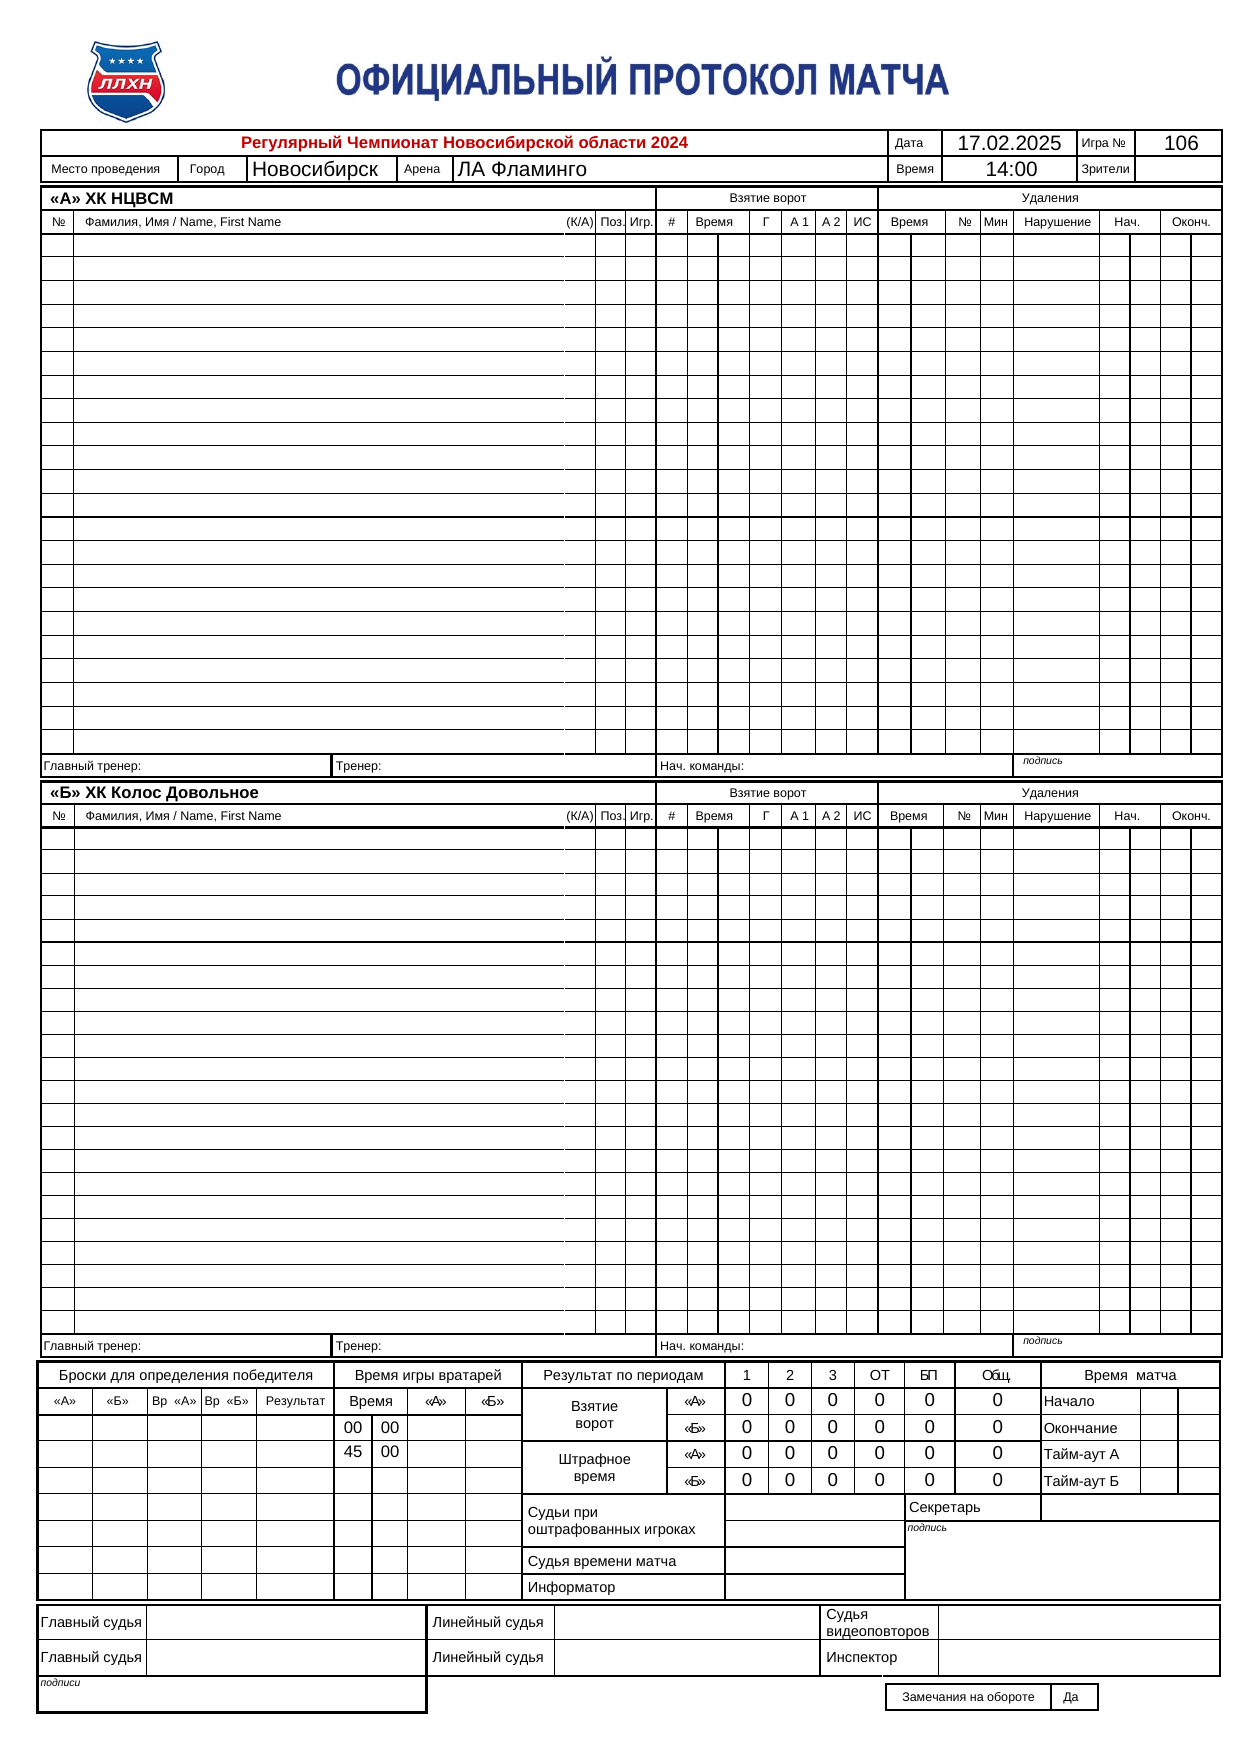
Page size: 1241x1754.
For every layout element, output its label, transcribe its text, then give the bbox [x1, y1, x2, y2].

table_cell [879, 1311, 910, 1333]
table_cell [408, 1574, 465, 1599]
table_cell [42, 989, 74, 1011]
table_cell [847, 1196, 877, 1218]
table_cell [688, 829, 717, 849]
table_cell [1161, 1196, 1190, 1218]
table_cell [719, 1173, 749, 1195]
table_cell [596, 494, 625, 516]
table_cell Поз. [596, 805, 625, 826]
table_cell «А» [39, 1389, 92, 1413]
table_cell [981, 850, 1013, 872]
table_cell [657, 541, 687, 564]
table_cell [1131, 470, 1160, 493]
table_cell [688, 565, 717, 587]
table_cell [565, 1311, 595, 1333]
table_cell [912, 1081, 943, 1103]
table_cell [719, 257, 749, 280]
table_cell [1100, 1288, 1129, 1310]
table_cell [750, 257, 781, 280]
table_cell [879, 730, 910, 753]
table_cell # [657, 211, 687, 233]
table_cell [1014, 305, 1099, 327]
table_cell [1014, 1012, 1099, 1033]
table_cell [912, 896, 943, 918]
table_cell [565, 565, 595, 587]
table_cell [816, 896, 846, 918]
table_cell [688, 1150, 717, 1172]
table_cell [565, 943, 595, 964]
table_cell [912, 1173, 943, 1195]
table_cell [466, 1416, 521, 1440]
table_cell Секретарь [906, 1495, 1040, 1520]
table_cell [879, 636, 910, 658]
table_cell [1131, 943, 1160, 964]
table_cell [688, 376, 717, 398]
table_cell [1161, 1012, 1190, 1033]
table_cell [719, 920, 749, 941]
table_cell [1014, 874, 1099, 895]
table_cell 0 [855, 1442, 904, 1467]
table_cell [1136, 157, 1221, 181]
table_cell [912, 707, 945, 729]
table_cell [657, 518, 687, 540]
table_cell [1014, 1219, 1099, 1241]
table_cell [74, 235, 564, 256]
table_cell [816, 376, 846, 398]
table_cell № [42, 211, 73, 233]
table_cell [879, 1150, 910, 1172]
table_header ОТ [855, 1363, 904, 1387]
table_cell [596, 376, 625, 398]
table_cell [944, 1196, 980, 1218]
table_cell [782, 1242, 815, 1264]
table_cell [626, 257, 655, 280]
table_cell [688, 659, 717, 682]
table_cell [565, 399, 595, 422]
table_cell Окончание [1042, 1415, 1140, 1440]
table_cell [596, 281, 625, 303]
table_cell [750, 920, 781, 941]
table_cell [335, 1547, 371, 1573]
table_cell [750, 281, 781, 303]
table_cell [466, 1547, 521, 1573]
table_cell [816, 281, 846, 303]
table_cell [1131, 281, 1160, 303]
table_cell [688, 518, 717, 540]
table_cell Линейный судья [428, 1606, 554, 1639]
table_cell [1014, 541, 1099, 564]
table_cell [565, 612, 595, 634]
table_cell [93, 1468, 147, 1493]
table_cell [719, 541, 749, 564]
table_cell [74, 305, 564, 327]
table_cell Нач. команды: [657, 1335, 1012, 1356]
table_cell [912, 376, 945, 398]
table_cell [565, 328, 595, 351]
table_cell [719, 446, 749, 469]
table_cell [816, 494, 846, 516]
table_cell [565, 1058, 595, 1079]
table_cell [1192, 730, 1221, 753]
table_cell [847, 565, 877, 587]
table_cell [626, 588, 655, 611]
table_cell [42, 565, 73, 587]
table_cell [657, 446, 687, 469]
table_cell [466, 1574, 521, 1599]
table_cell Оконч. [1161, 805, 1221, 826]
table_cell [750, 943, 781, 964]
table_cell [565, 423, 595, 445]
table_cell [1131, 636, 1160, 658]
table_cell [75, 966, 564, 987]
table_cell [1100, 730, 1129, 753]
table_cell [782, 943, 815, 964]
table_cell [1131, 1196, 1160, 1218]
table_cell [1131, 829, 1160, 849]
table_cell [912, 328, 945, 351]
table_cell Нач. [1100, 211, 1160, 233]
table_cell [1161, 730, 1190, 753]
table_cell [750, 1173, 781, 1195]
table_cell [75, 1035, 564, 1057]
table_cell [719, 423, 749, 445]
table_cell Время [889, 157, 941, 181]
table_cell [1192, 896, 1221, 918]
table_cell [879, 943, 910, 964]
table_cell [912, 1150, 943, 1172]
table_cell [74, 328, 564, 351]
table_cell [1014, 1104, 1099, 1126]
table_header 2 [769, 1363, 811, 1387]
table_cell [1014, 1288, 1099, 1310]
table_cell 0 [726, 1389, 768, 1413]
table_cell [1131, 1035, 1160, 1057]
table_cell [75, 943, 564, 964]
table_cell [42, 1035, 74, 1057]
table_cell [879, 376, 910, 398]
table_cell [657, 1265, 687, 1287]
table_cell [981, 376, 1013, 398]
table_cell № [42, 805, 74, 826]
table_cell [1192, 1311, 1221, 1333]
table_cell [1141, 1468, 1177, 1493]
table_cell [202, 1521, 256, 1546]
table_cell [719, 1035, 749, 1057]
table_cell [1014, 257, 1099, 280]
table_cell [944, 896, 980, 918]
table_cell [1014, 1035, 1099, 1057]
table_cell [596, 565, 625, 587]
table_cell [816, 518, 846, 540]
table_cell [1192, 1242, 1221, 1264]
table_cell [93, 1574, 147, 1599]
table_cell Г [750, 211, 781, 233]
table_cell [657, 1127, 687, 1149]
table_cell [626, 494, 655, 516]
table_cell [93, 1494, 147, 1520]
table_cell [944, 1288, 980, 1310]
table_cell [1014, 730, 1099, 753]
table_cell [782, 305, 815, 327]
table_cell [1161, 446, 1190, 469]
table_cell [148, 1416, 201, 1440]
table_cell [912, 305, 945, 327]
table_cell [1192, 1219, 1221, 1241]
table_cell [657, 1173, 687, 1195]
table_cell Тайм-аут Б [1042, 1468, 1140, 1493]
table_cell [1161, 588, 1190, 611]
table_cell [981, 281, 1013, 303]
table_cell [1192, 659, 1221, 682]
table_cell [596, 328, 625, 351]
table_cell [74, 352, 564, 374]
table_cell [42, 659, 73, 682]
table_cell [202, 1494, 256, 1520]
table_cell [596, 683, 625, 706]
table_cell [688, 1104, 717, 1126]
table_cell [946, 328, 980, 351]
table_cell [626, 565, 655, 587]
table_cell 14:00 [943, 157, 1076, 181]
table_cell [1100, 920, 1129, 941]
table_cell № [946, 211, 980, 233]
table_cell подпись [906, 1522, 1219, 1599]
table_cell [74, 446, 564, 469]
table_cell [782, 1311, 815, 1333]
table_cell [93, 1521, 147, 1546]
table_cell [912, 257, 945, 280]
table_cell [1131, 541, 1160, 564]
table_cell [466, 1468, 521, 1493]
table_cell [726, 1575, 904, 1599]
table_cell [879, 305, 910, 327]
table_cell [1014, 470, 1099, 493]
table_cell [1161, 1288, 1190, 1310]
table_cell [202, 1574, 256, 1599]
table_cell [657, 636, 687, 658]
table_cell [657, 423, 687, 445]
table_cell [750, 235, 781, 256]
table_cell [93, 1416, 147, 1440]
table_cell [75, 829, 564, 849]
table_cell [847, 423, 877, 445]
table_cell [1014, 1196, 1099, 1218]
table_cell [1192, 1081, 1221, 1103]
table_cell [782, 1173, 815, 1195]
table_cell [1179, 1389, 1219, 1413]
table_cell [912, 423, 945, 445]
table_cell [1131, 1058, 1160, 1079]
table_cell [688, 257, 717, 280]
table_cell Тайм-аут А [1042, 1441, 1140, 1467]
table_cell [565, 518, 595, 540]
table_cell [1192, 683, 1221, 706]
table_cell [1161, 1035, 1190, 1057]
table_cell [981, 896, 1013, 918]
table_cell [1161, 423, 1190, 445]
table_cell [1100, 1242, 1129, 1264]
table_cell [688, 1012, 717, 1033]
table_cell [1100, 966, 1129, 987]
table_header Общ. [956, 1363, 1040, 1387]
table_cell [816, 1104, 846, 1126]
table_cell Время [879, 211, 945, 233]
table_cell [719, 328, 749, 351]
table_cell [847, 1104, 877, 1126]
table_cell [879, 683, 910, 706]
table_cell [847, 470, 877, 493]
table_cell [1161, 659, 1190, 682]
table_cell [879, 565, 910, 587]
table_cell [750, 494, 781, 516]
table_cell [847, 541, 877, 564]
table_cell [1161, 518, 1190, 540]
table_cell [946, 257, 980, 280]
table_cell [596, 305, 625, 327]
table_cell [408, 1468, 465, 1493]
table_cell [42, 1265, 74, 1287]
table_cell Главный тренер: [42, 1335, 330, 1356]
table_cell [1014, 920, 1099, 941]
table_cell [782, 1150, 815, 1172]
table_cell [1161, 1311, 1190, 1333]
table_cell [1161, 1219, 1190, 1241]
table_cell [657, 896, 687, 918]
table_cell [373, 1574, 407, 1599]
table_cell [1192, 636, 1221, 658]
table_cell [944, 1127, 980, 1149]
table_cell [657, 376, 687, 398]
table_cell [1192, 1104, 1221, 1126]
table_cell [148, 1547, 201, 1573]
table_cell А 1 [782, 805, 815, 826]
table_cell [981, 1311, 1013, 1333]
table_cell [42, 1173, 74, 1195]
table_cell [939, 1606, 1219, 1639]
table_cell [626, 683, 655, 706]
table_cell [879, 1104, 910, 1126]
table_cell [981, 328, 1013, 351]
table_cell Тренер: [333, 1335, 655, 1356]
table_cell [657, 874, 687, 895]
table_cell [1100, 1081, 1129, 1103]
table_cell [1161, 1265, 1190, 1287]
table_cell [565, 850, 595, 872]
table_cell [1161, 1104, 1190, 1126]
table_cell 0 [769, 1415, 811, 1440]
table_cell (К/А) [565, 211, 595, 233]
table_cell Время [335, 1389, 407, 1413]
table_cell [782, 1265, 815, 1287]
table_cell [782, 829, 815, 849]
table_cell [75, 1150, 564, 1172]
table_cell [944, 989, 980, 1011]
table_header «Б» ХК Колос Довольное [42, 783, 655, 803]
table_cell [626, 896, 655, 918]
table_cell [981, 1035, 1013, 1057]
table_cell [657, 730, 687, 753]
table_cell [42, 235, 73, 256]
table_cell [750, 1219, 781, 1241]
table_cell [75, 1196, 564, 1218]
table_cell [944, 920, 980, 941]
table_cell [1131, 707, 1160, 729]
table_cell [688, 352, 717, 374]
table_cell [847, 943, 877, 964]
table_cell [1192, 943, 1221, 964]
table_cell [816, 257, 846, 280]
table_cell Игр. [626, 211, 655, 233]
table_cell [879, 423, 910, 445]
table_header Регулярный Чемпионат Новосибирской области 2024 [42, 131, 887, 155]
table_cell [981, 636, 1013, 658]
table_cell [39, 1547, 92, 1573]
table_cell [1192, 612, 1221, 634]
table_cell [626, 1012, 655, 1033]
table_cell [466, 1521, 521, 1546]
table_cell [879, 588, 910, 611]
table_cell [42, 1311, 74, 1333]
table_cell [750, 328, 781, 351]
table_cell [750, 829, 781, 849]
table_cell [565, 1035, 595, 1057]
table_cell [408, 1416, 465, 1440]
table_cell [782, 636, 815, 658]
table_cell [981, 874, 1013, 895]
table_cell [596, 423, 625, 445]
table_cell [42, 1150, 74, 1172]
table_cell [981, 920, 1013, 941]
table_cell 0 [855, 1389, 904, 1413]
table_cell [879, 1242, 910, 1264]
table_cell Результат [257, 1389, 333, 1413]
table_cell [1100, 612, 1129, 634]
table_cell [466, 1441, 521, 1467]
table_cell [879, 352, 910, 374]
table_cell [626, 1104, 655, 1126]
table_cell [981, 1288, 1013, 1310]
table_cell [879, 989, 910, 1011]
table_cell А 1 [782, 211, 815, 233]
table_cell [688, 281, 717, 303]
table_cell [1192, 281, 1221, 303]
table_cell [657, 494, 687, 516]
table_cell [847, 850, 877, 872]
table_cell [75, 1081, 564, 1103]
table_cell [147, 1640, 425, 1675]
table_cell [816, 943, 846, 964]
table_cell [782, 989, 815, 1011]
table_cell [847, 305, 877, 327]
table_cell Город [179, 157, 246, 181]
table_cell [912, 943, 943, 964]
table_cell Время [688, 211, 749, 233]
table_cell [408, 1521, 465, 1546]
table_cell [1131, 494, 1160, 516]
table_cell [257, 1574, 333, 1599]
table_cell [1014, 829, 1099, 849]
table_cell [1100, 1173, 1129, 1195]
table_cell [1100, 1196, 1129, 1218]
table_cell [75, 896, 564, 918]
table_cell [782, 1104, 815, 1126]
table_cell [1161, 470, 1190, 493]
table_cell [42, 376, 73, 398]
table_cell [1131, 874, 1160, 895]
table_cell [596, 1127, 625, 1149]
table_cell [657, 683, 687, 706]
table_cell [596, 399, 625, 422]
table_header Взятие ворот [657, 188, 877, 209]
table_cell 0 [812, 1442, 854, 1467]
table_cell [816, 1265, 846, 1287]
table_cell [148, 1521, 201, 1546]
table_cell [1014, 636, 1099, 658]
table_cell [946, 541, 980, 564]
table_cell [657, 1012, 687, 1033]
table_cell [847, 989, 877, 1011]
table_cell [1100, 1058, 1129, 1079]
table_cell [782, 423, 815, 445]
table_cell [1161, 352, 1190, 374]
table_cell [879, 829, 910, 849]
table_cell [688, 588, 717, 611]
table_cell [565, 730, 595, 753]
table_cell [944, 1265, 980, 1287]
table_cell [42, 470, 73, 493]
table_cell [688, 1081, 717, 1103]
table_cell [657, 1288, 687, 1310]
table_cell [944, 1219, 980, 1241]
table_cell [1014, 1242, 1099, 1264]
table_cell [750, 446, 781, 469]
table_cell [847, 494, 877, 516]
table_cell «Б» [93, 1389, 147, 1413]
table_header Замечания на обороте [887, 1685, 1050, 1709]
table_cell [626, 446, 655, 469]
table_cell [1161, 943, 1190, 964]
table_cell [335, 1494, 371, 1520]
table_cell [782, 1288, 815, 1310]
table_cell [1192, 470, 1221, 493]
table_cell [466, 1494, 521, 1520]
table_cell [782, 470, 815, 493]
table_cell [596, 1058, 625, 1079]
table_cell [1192, 423, 1221, 445]
table_cell # [657, 805, 687, 826]
table_cell [75, 1219, 564, 1241]
table_cell [1131, 235, 1160, 256]
table_cell [944, 1150, 980, 1172]
table_cell «Б » [466, 1389, 521, 1413]
table_cell [1192, 235, 1221, 256]
table_cell [626, 1219, 655, 1241]
table_cell [657, 328, 687, 351]
table_cell [847, 352, 877, 374]
table_cell [816, 707, 846, 729]
table_cell [1099, 1682, 1220, 1711]
table_cell [42, 305, 73, 327]
table_cell Нач. [1100, 805, 1160, 826]
table_cell [750, 352, 781, 374]
table_cell [657, 305, 687, 327]
table_cell [847, 920, 877, 941]
table_cell [719, 494, 749, 516]
table_cell [657, 1311, 687, 1333]
table_cell [847, 588, 877, 611]
table_cell [782, 707, 815, 729]
table_cell [626, 305, 655, 327]
table_cell [1014, 943, 1099, 964]
table_cell [657, 1150, 687, 1172]
table_cell [1192, 1012, 1221, 1033]
table_cell [879, 494, 910, 516]
table_cell [93, 1547, 147, 1573]
table_cell [750, 966, 781, 987]
table_cell [42, 541, 73, 564]
table_cell [847, 1242, 877, 1264]
table_cell [944, 829, 980, 849]
table_cell [981, 1104, 1013, 1126]
table_cell [1131, 352, 1160, 374]
table_cell [912, 1058, 943, 1079]
table_cell [1179, 1468, 1219, 1493]
table_header Взятие ворот [657, 783, 877, 803]
table_cell [847, 1219, 877, 1241]
table_cell [335, 1521, 371, 1546]
table_cell [879, 257, 910, 280]
table_cell [565, 235, 595, 256]
table_cell [75, 1265, 564, 1287]
table_cell [944, 850, 980, 872]
table_cell [782, 328, 815, 351]
table_cell [816, 850, 846, 872]
table_cell [688, 896, 717, 918]
table_cell [565, 829, 595, 849]
table_cell [74, 659, 564, 682]
table_cell [879, 612, 910, 634]
table_cell [719, 305, 749, 327]
table_cell [1192, 1150, 1221, 1172]
table_cell [946, 494, 980, 516]
table_cell [946, 399, 980, 422]
table_cell [688, 850, 717, 872]
table_cell Судьи при оштрафованных игроках [523, 1495, 724, 1546]
table_header Результат по периодам [523, 1363, 724, 1387]
table_cell [74, 423, 564, 445]
table_cell [1161, 1081, 1190, 1103]
table_cell [74, 518, 564, 540]
table_cell [1161, 850, 1190, 872]
table_cell [750, 541, 781, 564]
table_cell [750, 565, 781, 587]
table_cell [847, 829, 877, 849]
table_header Броски для определения победителя [39, 1363, 333, 1387]
table_cell 0 [855, 1468, 904, 1493]
table_cell [688, 612, 717, 634]
table_cell [1014, 352, 1099, 374]
table_cell [944, 1035, 980, 1057]
table_cell 0 [956, 1468, 1040, 1493]
table_cell [75, 1242, 564, 1264]
table_cell [719, 1127, 749, 1149]
table_cell [688, 1311, 717, 1333]
table_cell [39, 1416, 92, 1440]
table_cell [1042, 1495, 1219, 1520]
table_cell [912, 829, 943, 849]
table_cell [565, 494, 595, 516]
table_cell [782, 541, 815, 564]
table_cell [981, 1081, 1013, 1103]
table_cell [688, 874, 717, 895]
table_cell [596, 1242, 625, 1264]
table_cell [626, 1058, 655, 1079]
table_cell [1014, 494, 1099, 516]
table_cell [626, 281, 655, 303]
table_cell [879, 1219, 910, 1241]
table_cell [565, 1150, 595, 1172]
table_cell [782, 281, 815, 303]
table_cell [1192, 376, 1221, 398]
table_cell [1131, 588, 1160, 611]
table_cell [42, 1058, 74, 1079]
table_cell [879, 874, 910, 895]
table_cell [42, 1219, 74, 1241]
table_cell «Б» [668, 1468, 724, 1493]
table_cell [596, 636, 625, 658]
table_cell [42, 850, 74, 872]
table_cell [912, 874, 943, 895]
table_cell [816, 1081, 846, 1103]
table_cell [565, 588, 595, 611]
table_cell [1100, 896, 1129, 918]
table_cell [816, 565, 846, 587]
table_cell [596, 989, 625, 1011]
table_cell [782, 1035, 815, 1057]
table_cell [1131, 446, 1160, 469]
table_cell 0 [726, 1468, 768, 1493]
table_cell [981, 470, 1013, 493]
table_cell 0 [855, 1415, 904, 1440]
table_cell [688, 730, 717, 753]
table_cell [719, 612, 749, 634]
table_cell [1100, 305, 1129, 327]
table_cell [565, 636, 595, 658]
table_cell [879, 1012, 910, 1033]
table_cell [1100, 1035, 1129, 1057]
table_cell [657, 989, 687, 1011]
table_cell [626, 1173, 655, 1195]
table_cell [596, 1173, 625, 1195]
table_cell [257, 1441, 333, 1467]
table_cell [1014, 1311, 1099, 1333]
table_cell [912, 470, 945, 493]
table_cell [719, 896, 749, 918]
table_cell [42, 920, 74, 941]
table_cell [1131, 683, 1160, 706]
table_cell [750, 636, 781, 658]
table_cell [946, 470, 980, 493]
table_cell [1014, 1173, 1099, 1195]
table_cell [816, 1311, 846, 1333]
table_cell [981, 494, 1013, 516]
table_cell [981, 1196, 1013, 1218]
table_cell [726, 1495, 904, 1520]
table_cell [944, 966, 980, 987]
table_cell [657, 1219, 687, 1241]
table_cell [750, 730, 781, 753]
table_cell [596, 659, 625, 682]
table_cell [596, 943, 625, 964]
table_cell Информатор [523, 1575, 724, 1599]
table_cell [912, 1127, 943, 1149]
table_cell [719, 707, 749, 729]
table_cell [847, 328, 877, 351]
table_cell [782, 896, 815, 918]
table_cell [626, 989, 655, 1011]
table_cell 00 [335, 1416, 371, 1440]
table_cell [719, 989, 749, 1011]
table_cell [1014, 1081, 1099, 1103]
table_cell [565, 1104, 595, 1126]
table_cell [847, 281, 877, 303]
table_cell [1161, 1127, 1190, 1149]
table_cell [1100, 541, 1129, 564]
table_cell [1131, 896, 1160, 918]
table_cell [1100, 494, 1129, 516]
table_cell [719, 730, 749, 753]
table_cell [981, 1150, 1013, 1172]
table_cell Мин [981, 211, 1013, 233]
table_cell [847, 612, 877, 634]
table_cell [626, 1288, 655, 1310]
table_cell 00 [373, 1441, 407, 1467]
table_cell [1014, 565, 1099, 587]
table_cell [750, 470, 781, 493]
table_cell [688, 943, 717, 964]
table_cell [719, 1104, 749, 1126]
table_cell [626, 541, 655, 564]
table_cell [657, 1196, 687, 1218]
table_cell [75, 989, 564, 1011]
table_cell [750, 1058, 781, 1079]
table_cell [981, 1219, 1013, 1241]
table_cell [1161, 1242, 1190, 1264]
table_cell [1192, 257, 1221, 280]
table_cell [1100, 683, 1129, 706]
table_cell [42, 943, 74, 964]
table_cell [750, 612, 781, 634]
table_cell [879, 1058, 910, 1079]
table_cell [981, 588, 1013, 611]
table_cell 0 [726, 1415, 768, 1440]
table_cell [565, 659, 595, 682]
table_cell [1161, 257, 1190, 280]
table_cell [1161, 1150, 1190, 1172]
table_cell Г [750, 805, 781, 826]
table_cell [1131, 305, 1160, 327]
table_header Удаления [879, 783, 1221, 803]
table_cell «А» [408, 1389, 465, 1413]
table_cell [596, 829, 625, 849]
table_cell [944, 1242, 980, 1264]
table_cell [657, 850, 687, 872]
table_cell [912, 659, 945, 682]
table_cell [1014, 399, 1099, 422]
table_cell [816, 588, 846, 611]
table_cell [626, 470, 655, 493]
table_cell [782, 446, 815, 469]
table_cell [750, 896, 781, 918]
table_cell [75, 874, 564, 895]
table_cell [1192, 399, 1221, 422]
table_cell [912, 518, 945, 540]
table_cell [688, 305, 717, 327]
table_cell [912, 1035, 943, 1057]
table_cell [719, 943, 749, 964]
table_cell [981, 829, 1013, 849]
table_cell [946, 281, 980, 303]
table_cell Новосибирск [248, 157, 396, 181]
table_cell [1192, 565, 1221, 587]
table_cell [847, 376, 877, 398]
table_header БП [905, 1363, 954, 1387]
table_cell [1141, 1441, 1177, 1467]
table_cell подписи [39, 1677, 425, 1711]
table_cell [1161, 896, 1190, 918]
table_cell [657, 1104, 687, 1126]
table_cell [1192, 1035, 1221, 1057]
table_cell [565, 707, 595, 729]
table_cell [42, 446, 73, 469]
table_cell [1014, 1058, 1099, 1079]
table_cell [1100, 659, 1129, 682]
table_cell [879, 399, 910, 422]
table_cell [596, 966, 625, 987]
table_cell [1161, 966, 1190, 987]
table_cell [981, 1127, 1013, 1149]
table_cell [42, 423, 73, 445]
table_cell [981, 352, 1013, 374]
table_cell [719, 1196, 749, 1218]
table_cell [847, 1127, 877, 1149]
table_cell [719, 850, 749, 872]
table_cell [719, 1288, 749, 1310]
table_cell [816, 470, 846, 493]
table_cell [565, 1173, 595, 1195]
table_cell [657, 1035, 687, 1057]
table_cell 0 [769, 1442, 811, 1467]
table_cell [1131, 1081, 1160, 1103]
table_cell [74, 612, 564, 634]
table_cell [750, 1288, 781, 1310]
table_cell [1192, 494, 1221, 516]
table_cell [1192, 1288, 1221, 1310]
table_cell [1014, 1127, 1099, 1149]
table_cell [750, 588, 781, 611]
table_cell [1192, 1127, 1221, 1149]
table_cell [816, 730, 846, 753]
table_cell [1161, 1058, 1190, 1079]
table_cell [1161, 1173, 1190, 1195]
table_cell [42, 352, 73, 374]
table_cell [912, 966, 943, 987]
table_cell [565, 257, 595, 280]
table_cell [74, 281, 564, 303]
table_cell [912, 1104, 943, 1126]
table_cell [1131, 850, 1160, 872]
table_cell 0 [905, 1442, 954, 1467]
table_cell [719, 588, 749, 611]
table_cell [912, 352, 945, 374]
table_header Дата [889, 131, 941, 155]
table_cell [946, 446, 980, 469]
table_cell [782, 1196, 815, 1218]
table_cell [42, 328, 73, 351]
table_cell [782, 352, 815, 374]
table_cell [42, 896, 74, 918]
table_cell Главный судья [39, 1640, 146, 1675]
table_cell [1131, 730, 1160, 753]
table_cell [565, 281, 595, 303]
table_cell [555, 1640, 819, 1675]
table_cell [981, 399, 1013, 422]
table_cell [596, 1012, 625, 1033]
table_cell [981, 565, 1013, 587]
table_cell Нарушение [1014, 805, 1099, 826]
table_cell [816, 1127, 846, 1149]
table_cell [1131, 257, 1160, 280]
table_cell [1100, 399, 1129, 422]
table_cell [1192, 989, 1221, 1011]
table_cell [719, 376, 749, 398]
table_cell [596, 235, 625, 256]
table_cell [75, 1311, 564, 1333]
table_cell [1014, 850, 1099, 872]
table_cell [816, 235, 846, 256]
table_cell 0 [905, 1389, 954, 1413]
table_cell [1014, 281, 1099, 303]
table_cell [688, 423, 717, 445]
table_cell [626, 328, 655, 351]
table_cell [847, 659, 877, 682]
table_header Удаления [879, 188, 1221, 209]
table_cell [981, 446, 1013, 469]
table_cell [657, 281, 687, 303]
table_cell [93, 1441, 147, 1467]
table_cell [596, 707, 625, 729]
table_cell [946, 376, 980, 398]
table_cell [688, 989, 717, 1011]
table_cell [657, 829, 687, 849]
table_cell [782, 920, 815, 941]
table_cell [879, 1196, 910, 1218]
table_cell [565, 874, 595, 895]
table_cell [847, 1150, 877, 1172]
table_cell [42, 1288, 74, 1310]
table_cell [1131, 1150, 1160, 1172]
table_cell [847, 1058, 877, 1079]
table_cell [1100, 470, 1129, 493]
table_cell [782, 1081, 815, 1103]
table_cell [1100, 1127, 1129, 1149]
table_cell Фамилия, Имя / Name, First Name [75, 805, 565, 826]
table_cell [946, 730, 980, 753]
table_cell [816, 989, 846, 1011]
table_cell [879, 896, 910, 918]
table_cell [981, 612, 1013, 634]
table_cell 0 [769, 1389, 811, 1413]
table_cell [944, 1104, 980, 1126]
table_cell [719, 1265, 749, 1287]
table_cell [42, 683, 73, 706]
table_cell [782, 730, 815, 753]
table_cell [944, 1311, 980, 1333]
table_cell [782, 1012, 815, 1033]
table_cell [1014, 376, 1099, 398]
table_cell 0 [726, 1442, 768, 1467]
table_cell [782, 1127, 815, 1149]
table_cell [1100, 1265, 1129, 1287]
table_cell 0 [769, 1468, 811, 1493]
table_cell [565, 1242, 595, 1264]
table_cell [257, 1416, 333, 1440]
table_cell [879, 659, 910, 682]
table_cell [42, 588, 73, 611]
table_cell [688, 541, 717, 564]
table_cell [816, 1288, 846, 1310]
table_cell [1100, 1311, 1129, 1333]
table_cell [39, 1441, 92, 1467]
table_cell [596, 352, 625, 374]
table_cell [688, 1035, 717, 1057]
table_cell [75, 1288, 564, 1310]
table_cell [657, 399, 687, 422]
table_cell [335, 1574, 371, 1599]
table_cell [782, 399, 815, 422]
table_cell [74, 257, 564, 280]
table_cell [626, 1127, 655, 1149]
table_cell [657, 966, 687, 987]
table_cell [1161, 305, 1190, 327]
table_cell [816, 1012, 846, 1033]
table_cell [879, 850, 910, 872]
table_cell [719, 874, 749, 895]
table_cell [1131, 423, 1160, 445]
table_cell [847, 1311, 877, 1333]
table_cell [1100, 257, 1129, 280]
table_cell [750, 707, 781, 729]
table_cell [74, 399, 564, 422]
table_cell [816, 659, 846, 682]
table_cell [42, 1081, 74, 1103]
table_cell [42, 1127, 74, 1149]
table_cell [1161, 612, 1190, 634]
table_cell Тренер: [333, 755, 655, 776]
table_cell Вр «А» [148, 1389, 201, 1413]
table_cell [1141, 1415, 1177, 1440]
table_cell [147, 1606, 425, 1639]
table_cell [782, 235, 815, 256]
table_cell [946, 565, 980, 587]
table_cell [1161, 376, 1190, 398]
table_cell [42, 494, 73, 516]
table_cell [816, 1173, 846, 1195]
table_cell [750, 1035, 781, 1057]
table_cell [816, 1058, 846, 1079]
table_cell [1100, 850, 1129, 872]
table_cell [688, 1265, 717, 1287]
table_cell [1161, 399, 1190, 422]
table_cell [39, 1521, 92, 1546]
table_cell [626, 1081, 655, 1103]
table_header Да [1052, 1685, 1097, 1709]
table_cell [42, 636, 73, 658]
table_cell [816, 1219, 846, 1241]
table_cell [257, 1494, 333, 1520]
table_cell [719, 1219, 749, 1241]
table_cell [847, 1035, 877, 1057]
table_cell [74, 470, 564, 493]
table_cell [1192, 588, 1221, 611]
table_cell [946, 707, 980, 729]
table_cell [912, 1265, 943, 1287]
table_cell 0 [812, 1415, 854, 1440]
table_cell [847, 707, 877, 729]
table_cell [816, 1196, 846, 1218]
table_cell [1161, 636, 1190, 658]
table_cell [74, 565, 564, 587]
table_cell [75, 1127, 564, 1149]
table_cell [688, 1127, 717, 1149]
table_cell [1100, 281, 1129, 303]
table_cell [202, 1468, 256, 1493]
table_cell [74, 707, 564, 729]
table_cell «А» [668, 1389, 724, 1413]
table_cell [750, 305, 781, 327]
table_cell [946, 636, 980, 658]
table_cell [626, 1150, 655, 1172]
table_cell [74, 541, 564, 564]
table_cell [1192, 328, 1221, 351]
table_cell [626, 1242, 655, 1264]
table_cell [42, 1242, 74, 1264]
table_cell [1179, 1441, 1219, 1467]
table_cell [782, 659, 815, 682]
table_cell [847, 518, 877, 540]
table_cell [782, 850, 815, 872]
table_cell [816, 683, 846, 706]
table_header 3 [812, 1363, 854, 1387]
table_cell [782, 874, 815, 895]
table_cell [879, 1173, 910, 1195]
table_cell [719, 966, 749, 987]
table_cell [596, 1219, 625, 1241]
table_cell [657, 1081, 687, 1103]
table_cell 0 [812, 1468, 854, 1493]
table_cell «А» [668, 1442, 724, 1467]
table_cell [42, 966, 74, 987]
table_cell [1192, 541, 1221, 564]
table_cell [408, 1441, 465, 1467]
table_cell [1161, 829, 1190, 849]
table_cell [946, 235, 980, 256]
table_cell [847, 399, 877, 422]
table_cell [596, 896, 625, 918]
table_cell [596, 850, 625, 872]
table_cell Время [879, 805, 943, 826]
table_cell [847, 683, 877, 706]
table_cell [750, 518, 781, 540]
table_cell [1192, 518, 1221, 540]
table_cell Штрафное время [523, 1442, 666, 1493]
table_cell [42, 281, 73, 303]
table_cell [1131, 399, 1160, 422]
table_cell [1192, 446, 1221, 469]
table_cell [1100, 1150, 1129, 1172]
table_cell [719, 235, 749, 256]
table_cell [688, 1219, 717, 1241]
table_cell [74, 636, 564, 658]
table_cell [879, 470, 910, 493]
table_cell [816, 612, 846, 634]
table_cell [1192, 1173, 1221, 1195]
table_cell [912, 730, 945, 753]
table_cell [565, 1196, 595, 1218]
table_cell [1192, 874, 1221, 895]
table_cell Судья видеоповторов [821, 1606, 938, 1639]
table_cell [1100, 707, 1129, 729]
table_cell [1192, 707, 1221, 729]
table_cell [148, 1494, 201, 1520]
table_cell [688, 235, 717, 256]
table_cell [912, 1242, 943, 1264]
table_cell [688, 1288, 717, 1310]
table_cell [1161, 565, 1190, 587]
table_cell [596, 257, 625, 280]
table_cell [912, 1219, 943, 1241]
table_cell [1141, 1389, 1177, 1413]
table_cell [816, 399, 846, 422]
table_cell [719, 829, 749, 849]
table_cell 45 [335, 1441, 371, 1467]
table_cell [39, 1574, 92, 1599]
table_cell [750, 1196, 781, 1218]
table_cell [1014, 423, 1099, 445]
picture [5, 28, 1179, 129]
table_cell [1179, 1415, 1219, 1440]
table_cell [981, 423, 1013, 445]
table_cell [1100, 1219, 1129, 1241]
table_cell [1192, 829, 1221, 849]
table_cell Взятие ворот [523, 1389, 666, 1440]
table_header Время матча [1042, 1363, 1219, 1387]
table_cell [688, 707, 717, 729]
table_cell [565, 989, 595, 1011]
table_cell [1131, 1242, 1160, 1264]
table_cell [1100, 423, 1129, 445]
table_cell 0 [905, 1415, 954, 1440]
table_cell Вр «Б» [202, 1389, 256, 1413]
table_cell [565, 1219, 595, 1241]
table_cell [1014, 659, 1099, 682]
table_cell [816, 1242, 846, 1264]
table_cell [1131, 966, 1160, 987]
table_cell [879, 1127, 910, 1149]
table_cell [202, 1441, 256, 1467]
table_cell [912, 636, 945, 658]
table_cell [626, 850, 655, 872]
table_cell [688, 328, 717, 351]
table_cell [408, 1547, 465, 1573]
table_cell [688, 920, 717, 941]
table_cell [1100, 328, 1129, 351]
table_cell [750, 683, 781, 706]
table_cell [1131, 920, 1160, 941]
table_cell [816, 966, 846, 987]
table_cell [688, 470, 717, 493]
table_cell [688, 494, 717, 516]
table_cell [750, 1311, 781, 1333]
table_cell [565, 305, 595, 327]
table_cell [1131, 1127, 1160, 1149]
table_cell [816, 423, 846, 445]
table_cell [75, 920, 564, 941]
table_cell [981, 1242, 1013, 1264]
table_cell [688, 1196, 717, 1218]
table_cell [657, 235, 687, 256]
table_cell [1014, 989, 1099, 1011]
table_cell [912, 683, 945, 706]
table_cell [912, 235, 945, 256]
table_cell [912, 1012, 943, 1033]
table_cell [879, 541, 910, 564]
table_cell Судья времени матча [523, 1548, 724, 1573]
table_cell [1131, 376, 1160, 398]
table_cell Нач. команды: [657, 755, 1012, 776]
table_cell [750, 1081, 781, 1103]
table_cell [596, 1104, 625, 1126]
table_header 17.02.2025 [943, 131, 1076, 155]
table_cell [782, 518, 815, 540]
table_cell [1100, 1012, 1129, 1033]
table_cell [75, 1104, 564, 1126]
table_cell [596, 1311, 625, 1333]
table_cell [1161, 874, 1190, 895]
table_cell [657, 470, 687, 493]
table_cell [596, 874, 625, 895]
table_cell [1014, 1265, 1099, 1287]
table_cell [565, 920, 595, 941]
table_cell [782, 1058, 815, 1079]
table_cell [750, 1012, 781, 1033]
table_header «А» ХК НЦВСМ [42, 188, 655, 209]
table_cell [688, 636, 717, 658]
table_cell [946, 423, 980, 445]
table_cell [719, 1311, 749, 1333]
table_cell 00 [373, 1416, 407, 1440]
table_cell [39, 1468, 92, 1493]
table_cell [565, 896, 595, 918]
table_cell [981, 305, 1013, 327]
table_cell [847, 257, 877, 280]
table_cell Фамилия, Имя / Name, First Name [74, 211, 565, 233]
table_cell [657, 612, 687, 634]
table_cell [1131, 989, 1160, 1011]
table_cell [946, 518, 980, 540]
table_cell [565, 966, 595, 987]
table_cell [726, 1521, 904, 1546]
table_cell [719, 1058, 749, 1079]
table_cell [879, 1035, 910, 1057]
table_cell [981, 1012, 1013, 1033]
table_cell [1014, 683, 1099, 706]
table_cell [981, 707, 1013, 729]
table_cell [688, 966, 717, 987]
table_cell [657, 1242, 687, 1264]
table_cell [626, 730, 655, 753]
table_cell [1100, 352, 1129, 374]
table_cell [565, 352, 595, 374]
table_cell [726, 1548, 904, 1573]
table_cell [596, 470, 625, 493]
table_cell [719, 565, 749, 587]
table_cell [719, 1012, 749, 1033]
table_cell [912, 612, 945, 634]
table_cell [1161, 235, 1190, 256]
table_cell [981, 943, 1013, 964]
table_cell [148, 1441, 201, 1467]
table_cell [946, 683, 980, 706]
table_cell [981, 1058, 1013, 1079]
table_cell [1161, 541, 1190, 564]
table_cell [944, 1012, 980, 1033]
table_cell [202, 1547, 256, 1573]
table_cell [1161, 281, 1190, 303]
table_cell [257, 1468, 333, 1493]
table_cell [1131, 659, 1160, 682]
table_cell [657, 943, 687, 964]
table_cell [657, 257, 687, 280]
table_cell [879, 235, 910, 256]
table_cell [626, 612, 655, 634]
table_cell [1100, 446, 1129, 469]
table_cell [981, 257, 1013, 280]
table_cell [912, 1196, 943, 1218]
table_cell [257, 1521, 333, 1546]
table_cell [408, 1494, 465, 1520]
table_cell [74, 683, 564, 706]
table_cell [626, 943, 655, 964]
table_header Время игры вратарей [335, 1363, 521, 1387]
table_cell [1192, 305, 1221, 327]
table_cell [847, 1288, 877, 1310]
table_cell [75, 1173, 564, 1195]
table_cell 0 [956, 1389, 1040, 1413]
table_cell [257, 1547, 333, 1573]
table_cell [1192, 920, 1221, 941]
table_cell [373, 1547, 407, 1573]
table_cell [879, 1288, 910, 1310]
table_cell [946, 588, 980, 611]
table_cell [939, 1640, 1219, 1675]
table_cell [596, 1081, 625, 1103]
table_cell [981, 541, 1013, 564]
table_cell [1192, 1265, 1221, 1287]
table_cell [981, 966, 1013, 987]
table_cell Инспектор [821, 1640, 938, 1675]
table_cell [879, 1265, 910, 1287]
table_cell [657, 659, 687, 682]
table_cell [847, 235, 877, 256]
table_cell [847, 966, 877, 987]
table_cell Арена [398, 157, 452, 181]
table_cell [782, 1219, 815, 1241]
table_cell [42, 874, 74, 895]
table_cell [565, 446, 595, 469]
table_cell [148, 1468, 201, 1493]
table_header 106 [1136, 131, 1221, 155]
table_cell [912, 494, 945, 516]
table_cell [1192, 850, 1221, 872]
table_cell Начало [1042, 1389, 1140, 1413]
table_cell [42, 1012, 74, 1033]
table_cell [1100, 943, 1129, 964]
table_cell [1131, 1265, 1160, 1287]
table_cell [1192, 966, 1221, 987]
table_cell [75, 1012, 564, 1033]
table_cell [719, 659, 749, 682]
table_cell [847, 730, 877, 753]
table_cell [1192, 1058, 1221, 1079]
table_header 1 [726, 1363, 768, 1387]
table_cell [944, 943, 980, 964]
table_cell Зрители [1078, 157, 1134, 181]
table_cell [626, 1196, 655, 1218]
table_cell [816, 829, 846, 849]
table_cell [719, 1242, 749, 1264]
table_cell [879, 966, 910, 987]
table_cell [879, 328, 910, 351]
table_cell [981, 683, 1013, 706]
table_cell ЛА Фламинго [454, 157, 887, 181]
table_cell [1014, 1150, 1099, 1172]
table_cell [42, 707, 73, 729]
table_cell [42, 1196, 74, 1218]
table_cell [719, 399, 749, 422]
table_cell [879, 707, 910, 729]
table_cell [596, 588, 625, 611]
table_cell [847, 1081, 877, 1103]
table_cell [428, 1677, 882, 1711]
table_cell [1100, 989, 1129, 1011]
table_cell [750, 1104, 781, 1126]
table_cell [912, 588, 945, 611]
table_cell Главный тренер: [42, 755, 330, 776]
table_cell «Б» [668, 1415, 724, 1440]
table_cell [847, 874, 877, 895]
table_cell [816, 446, 846, 469]
table_cell [879, 920, 910, 941]
table_cell [1161, 920, 1190, 941]
table_cell [912, 446, 945, 469]
table_cell [879, 446, 910, 469]
table_cell [565, 683, 595, 706]
table_cell [1131, 1219, 1160, 1241]
table_cell [565, 1127, 595, 1149]
table_cell [912, 850, 943, 872]
table_cell [847, 1012, 877, 1033]
table_cell [626, 376, 655, 398]
table_cell [1192, 352, 1221, 374]
table_cell [565, 541, 595, 564]
table_cell [981, 1265, 1013, 1287]
table_cell [42, 829, 74, 849]
table_cell [782, 683, 815, 706]
table_cell [39, 1494, 92, 1520]
table_cell [596, 1035, 625, 1057]
table_cell [626, 399, 655, 422]
table_cell [912, 1311, 943, 1333]
table_cell [688, 446, 717, 469]
table_cell [688, 1173, 717, 1195]
table_cell [626, 1311, 655, 1333]
table_cell [1192, 1196, 1221, 1218]
table_cell [816, 305, 846, 327]
table_cell [555, 1606, 819, 1639]
table_cell [626, 423, 655, 445]
table_cell [782, 494, 815, 516]
table_cell 0 [956, 1442, 1040, 1467]
table_cell [750, 850, 781, 872]
table_cell [1014, 328, 1099, 351]
table_cell [42, 518, 73, 540]
table_cell [816, 352, 846, 374]
table_cell [1161, 328, 1190, 351]
table_cell [688, 683, 717, 706]
table_cell 0 [905, 1468, 954, 1493]
table_cell [782, 612, 815, 634]
table_cell 0 [956, 1415, 1040, 1440]
table_cell [596, 541, 625, 564]
table_cell [626, 920, 655, 941]
table_cell [912, 1288, 943, 1310]
table_cell [1014, 612, 1099, 634]
table_cell [750, 376, 781, 398]
table_cell [750, 1242, 781, 1264]
table_cell [912, 281, 945, 303]
table_cell [626, 707, 655, 729]
table_cell [944, 1173, 980, 1195]
table_cell [847, 636, 877, 658]
table_cell [719, 683, 749, 706]
table_cell [944, 874, 980, 895]
table_cell [626, 966, 655, 987]
table_cell [782, 588, 815, 611]
table_cell ИС [847, 805, 877, 826]
table_cell [946, 612, 980, 634]
table_cell 0 [812, 1389, 854, 1413]
table_cell [782, 565, 815, 587]
table_cell [373, 1468, 407, 1493]
table_cell Главный судья [39, 1606, 146, 1639]
table_cell [688, 399, 717, 422]
table_cell [912, 920, 943, 941]
table_cell [626, 659, 655, 682]
table_cell [1014, 518, 1099, 540]
table_cell Поз. [596, 211, 625, 233]
table_cell [1131, 1311, 1160, 1333]
table_cell Место проведения [42, 157, 177, 181]
table_cell [944, 1058, 980, 1079]
table_cell [750, 423, 781, 445]
table_cell [657, 352, 687, 374]
table_cell [912, 399, 945, 422]
table_cell [1100, 1104, 1129, 1126]
table_cell [626, 1265, 655, 1287]
table_cell [847, 896, 877, 918]
table_cell [74, 730, 564, 753]
table_cell [981, 659, 1013, 682]
table_cell [565, 1012, 595, 1033]
table_cell [596, 730, 625, 753]
table_cell [626, 874, 655, 895]
table_cell [657, 920, 687, 941]
table_cell [1161, 494, 1190, 516]
table_cell [981, 730, 1013, 753]
table_cell [1100, 829, 1129, 849]
table_cell [750, 1265, 781, 1287]
table_cell [847, 1173, 877, 1195]
table_cell [782, 966, 815, 987]
table_cell [596, 1265, 625, 1287]
table_cell [944, 1081, 980, 1103]
table_cell [719, 470, 749, 493]
table_cell [657, 1058, 687, 1079]
table_cell [782, 376, 815, 398]
table_cell [750, 1127, 781, 1149]
table_cell [912, 541, 945, 564]
table_cell [750, 659, 781, 682]
table_cell [782, 257, 815, 280]
table_cell [1100, 518, 1129, 540]
table_cell [42, 257, 73, 280]
table_cell [719, 518, 749, 540]
table_cell № [944, 805, 980, 826]
table_cell [74, 588, 564, 611]
table_cell [1100, 636, 1129, 658]
table_cell [847, 446, 877, 469]
table_cell [626, 518, 655, 540]
table_cell [883, 1677, 1220, 1681]
table_cell [719, 281, 749, 303]
table_cell [816, 920, 846, 941]
table_cell [1131, 518, 1160, 540]
table_cell А 2 [816, 211, 846, 233]
table_cell [946, 305, 980, 327]
table_cell [1014, 588, 1099, 611]
table_cell [1014, 707, 1099, 729]
table_cell [879, 281, 910, 303]
table_cell [1131, 1173, 1160, 1195]
table_cell Линейный судья [428, 1640, 554, 1675]
table_cell [42, 612, 73, 634]
table_cell [1131, 1012, 1160, 1033]
table_cell [565, 1081, 595, 1103]
table_cell [596, 920, 625, 941]
table_cell [750, 399, 781, 422]
table_cell [596, 1288, 625, 1310]
table_cell [74, 494, 564, 516]
table_cell [1014, 896, 1099, 918]
table_cell [74, 376, 564, 398]
table_cell [1100, 588, 1129, 611]
table_cell [596, 1150, 625, 1172]
table_cell [688, 1058, 717, 1079]
table_cell [1131, 1104, 1160, 1126]
table_cell [879, 518, 910, 540]
table_cell [816, 328, 846, 351]
table_cell [688, 1242, 717, 1264]
table_cell (К/А) [565, 805, 595, 826]
table_cell [1100, 874, 1129, 895]
table_cell Мин [981, 805, 1013, 826]
table_cell [1161, 707, 1190, 729]
table_cell [1014, 235, 1099, 256]
table_cell [373, 1494, 407, 1520]
table_cell [816, 541, 846, 564]
table_cell [42, 399, 73, 422]
table_cell [1131, 1288, 1160, 1310]
table_cell [596, 446, 625, 469]
table_cell [596, 1196, 625, 1218]
table_cell [202, 1416, 256, 1440]
table_cell [1131, 565, 1160, 587]
table_cell [1100, 376, 1129, 398]
table_cell [565, 1288, 595, 1310]
table_cell [1131, 328, 1160, 351]
table_cell [1100, 235, 1129, 256]
table_cell [719, 636, 749, 658]
table_cell Оконч. [1161, 211, 1221, 233]
table_cell Нарушение [1014, 211, 1099, 233]
table_cell подпись [1014, 1335, 1221, 1356]
table_cell [816, 1150, 846, 1172]
table_cell [946, 659, 980, 682]
table_cell [981, 235, 1013, 256]
table_cell [42, 1104, 74, 1126]
table_cell [75, 850, 564, 872]
table_cell [626, 636, 655, 658]
table_cell ИС [847, 211, 877, 233]
table_cell [596, 518, 625, 540]
table_cell [946, 352, 980, 374]
table_cell [657, 565, 687, 587]
table_cell [816, 874, 846, 895]
table_cell [596, 612, 625, 634]
table_cell [816, 1035, 846, 1057]
table_cell [719, 352, 749, 374]
table_cell [1014, 446, 1099, 469]
table_cell Время [688, 805, 749, 826]
table_cell [657, 707, 687, 729]
table_cell [719, 1150, 749, 1172]
table_cell [1014, 966, 1099, 987]
table_cell [373, 1521, 407, 1546]
table_cell Игр. [626, 805, 655, 826]
table_cell [1100, 565, 1129, 587]
table_cell [981, 989, 1013, 1011]
table_cell [1161, 989, 1190, 1011]
table_cell [750, 874, 781, 895]
table_cell [1161, 683, 1190, 706]
table_cell [335, 1468, 371, 1493]
table_cell [750, 989, 781, 1011]
table_cell [42, 730, 73, 753]
table_cell [816, 636, 846, 658]
table_cell [148, 1574, 201, 1599]
table_cell [657, 588, 687, 611]
table_cell [565, 1265, 595, 1287]
table_cell А 2 [816, 805, 846, 826]
table_cell [879, 1081, 910, 1103]
table_cell [626, 1035, 655, 1057]
table_cell [565, 470, 595, 493]
table_header Игра № [1078, 131, 1134, 155]
table_cell [565, 376, 595, 398]
table_cell [626, 235, 655, 256]
table_cell подпись [1014, 755, 1221, 776]
table_cell [626, 352, 655, 374]
table_cell [912, 565, 945, 587]
table_cell [847, 1265, 877, 1287]
table_cell [912, 989, 943, 1011]
table_cell [719, 1081, 749, 1103]
table_cell [75, 1058, 564, 1079]
table_cell [981, 1173, 1013, 1195]
table_cell [750, 1150, 781, 1172]
table_cell [1131, 612, 1160, 634]
table_cell [981, 518, 1013, 540]
table_cell [626, 829, 655, 849]
